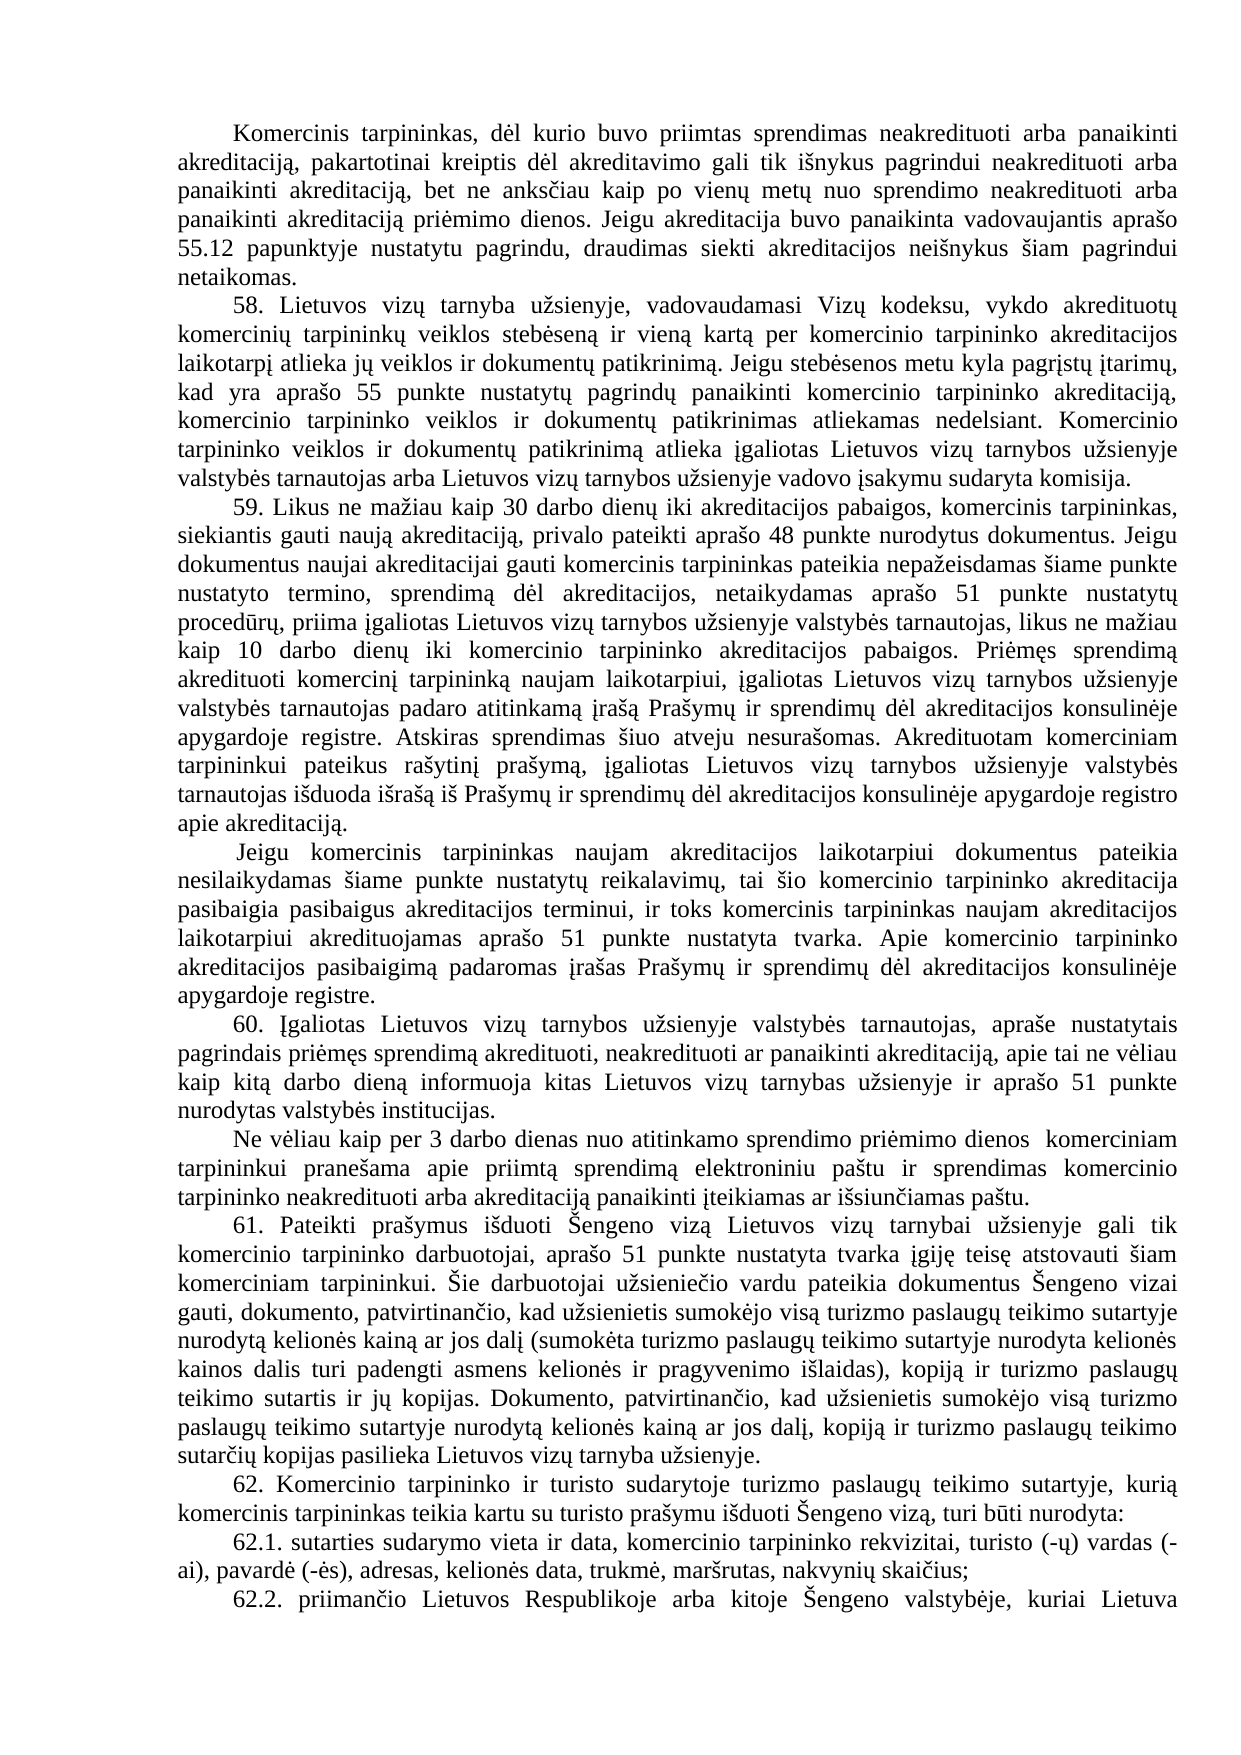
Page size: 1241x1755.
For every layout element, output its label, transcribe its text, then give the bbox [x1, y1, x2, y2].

text 62.1. sutarties sudarymo vieta ir data, komercinio tarpininko rekvizitai, turisto (-ų) vardas (-ai), pavardė (-ės), adresas, kelionės data, trukmė, maršrutas, nakvynių skaičius; [177, 1527, 1178, 1584]
text Jeigu komercinis tarpininkas naujam akreditacijos laikotarpiui dokumentus pateikia nesilaikydamas šiame punkte nustatytų reikalavimų, tai šio komercinio tarpininko akreditacija pasibaigia pasibaigus akreditacijos terminui, ir toks komercinis tarpininkas naujam akreditacijos laikotarpiui akredituojamas aprašo 51 punkte nustatyta tvarka. Apie komercinio tarpininko akreditacijos pasibaigimą padaromas įrašas Prašymų ir sprendimų dėl akreditacijos konsulinėje apygardoje registre. [177, 837, 1178, 1009]
text Ne vėliau kaip per 3 darbo dienas nuo atitinkamo sprendimo priėmimo dienos komerciniam tarpininkui pranešama apie priimtą sprendimą elektroniniu paštu ir sprendimas komercinio tarpininko neakredituoti arba akreditaciją panaikinti įteikiamas ar išsiunčiamas paštu. [177, 1124, 1178, 1211]
text 62.2. priimančio Lietuvos Respublikoje arba kitoje Šengeno valstybėje, kuriai Lietuva [177, 1584, 1178, 1613]
text 59. Likus ne mažiau kaip 30 darbo dienų iki akreditacijos pabaigos, komercinis tarpininkas, siekiantis gauti naują akreditaciją, privalo pateikti aprašo 48 punkte nurodytus dokumentus. Jeigu dokumentus naujai akreditacijai gauti komercinis tarpininkas pateikia nepažeisdamas šiame punkte nustatyto termino, sprendimą dėl akreditacijos, netaikydamas aprašo 51 punkte nustatytų procedūrų, priima įgaliotas Lietuvos vizų tarnybos užsienyje valstybės tarnautojas, likus ne mažiau kaip 10 darbo dienų iki komercinio tarpininko akreditacijos pabaigos. Priėmęs sprendimą akredituoti komercinį tarpininką naujam laikotarpiui, įgaliotas Lietuvos vizų tarnybos užsienyje valstybės tarnautojas padaro atitinkamą įrašą Prašymų ir sprendimų dėl akreditacijos konsulinėje apygardoje registre. Atskiras sprendimas šiuo atveju nesurašomas. Akredituotam komerciniam tarpininkui pateikus rašytinį prašymą, įgaliotas Lietuvos vizų tarnybos užsienyje valstybės tarnautojas išduoda išrašą iš Prašymų ir sprendimų dėl akreditacijos konsulinėje apygardoje registro apie akreditaciją. [177, 492, 1178, 837]
text 61. Pateikti prašymus išduoti Šengeno vizą Lietuvos vizų tarnybai užsienyje gali tik komercinio tarpininko darbuotojai, aprašo 51 punkte nustatyta tvarka įgiję teisę atstovauti šiam komerciniam tarpininkui. Šie darbuotojai užsieniečio vardu pateikia dokumentus Šengeno vizai gauti, dokumento, patvirtinančio, kad užsienietis sumokėjo visą turizmo paslaugų teikimo sutartyje nurodytą kelionės kainą ar jos dalį (sumokėta turizmo paslaugų teikimo sutartyje nurodyta kelionės kainos dalis turi padengti asmens kelionės ir pragyvenimo išlaidas), kopiją ir turizmo paslaugų teikimo sutartis ir jų kopijas. Dokumento, patvirtinančio, kad užsienietis sumokėjo visą turizmo paslaugų teikimo sutartyje nurodytą kelionės kainą ar jos dalį, kopiją ir turizmo paslaugų teikimo sutarčių kopijas pasilieka Lietuvos vizų tarnyba užsienyje. [177, 1211, 1178, 1469]
text 60. Įgaliotas Lietuvos vizų tarnybos užsienyje valstybės tarnautojas, apraše nustatytais pagrindais priėmęs sprendimą akredituoti, neakredituoti ar panaikinti akreditaciją, apie tai ne vėliau kaip kitą darbo dieną informuoja kitas Lietuvos vizų tarnybas užsienyje ir aprašo 51 punkte nurodytas valstybės institucijas. [177, 1009, 1178, 1124]
text 62. Komercinio tarpininko ir turisto sudarytoje turizmo paslaugų teikimo sutartyje, kurią komercinis tarpininkas teikia kartu su turisto prašymu išduoti Šengeno vizą, turi būti nurodyta: [177, 1469, 1178, 1527]
text 58. Lietuvos vizų tarnyba užsienyje, vadovaudamasi Vizų kodeksu, vykdo akredituotų komercinių tarpininkų veiklos stebėseną ir vieną kartą per komercinio tarpininko akreditacijos laikotarpį atlieka jų veiklos ir dokumentų patikrinimą. Jeigu stebėsenos metu kyla pagrįstų įtarimų, kad yra aprašo 55 punkte nustatytų pagrindų panaikinti komercinio tarpininko akreditaciją, komercinio tarpininko veiklos ir dokumentų patikrinimas atliekamas nedelsiant. Komercinio tarpininko veiklos ir dokumentų patikrinimą atlieka įgaliotas Lietuvos vizų tarnybos užsienyje valstybės tarnautojas arba Lietuvos vizų tarnybos užsienyje vadovo įsakymu sudaryta komisija. [177, 291, 1178, 492]
text Komercinis tarpininkas, dėl kurio buvo priimtas sprendimas neakredituoti arba panaikinti akreditaciją, pakartotinai kreiptis dėl akreditavimo gali tik išnykus pagrindui neakredituoti arba panaikinti akreditaciją, bet ne anksčiau kaip po vienų metų nuo sprendimo neakredituoti arba panaikinti akreditaciją priėmimo dienos. Jeigu akreditacija buvo panaikinta vadovaujantis aprašo 55.12 papunktyje nustatytu pagrindu, draudimas siekti akreditacijos neišnykus šiam pagrindui netaikomas. [177, 118, 1178, 291]
